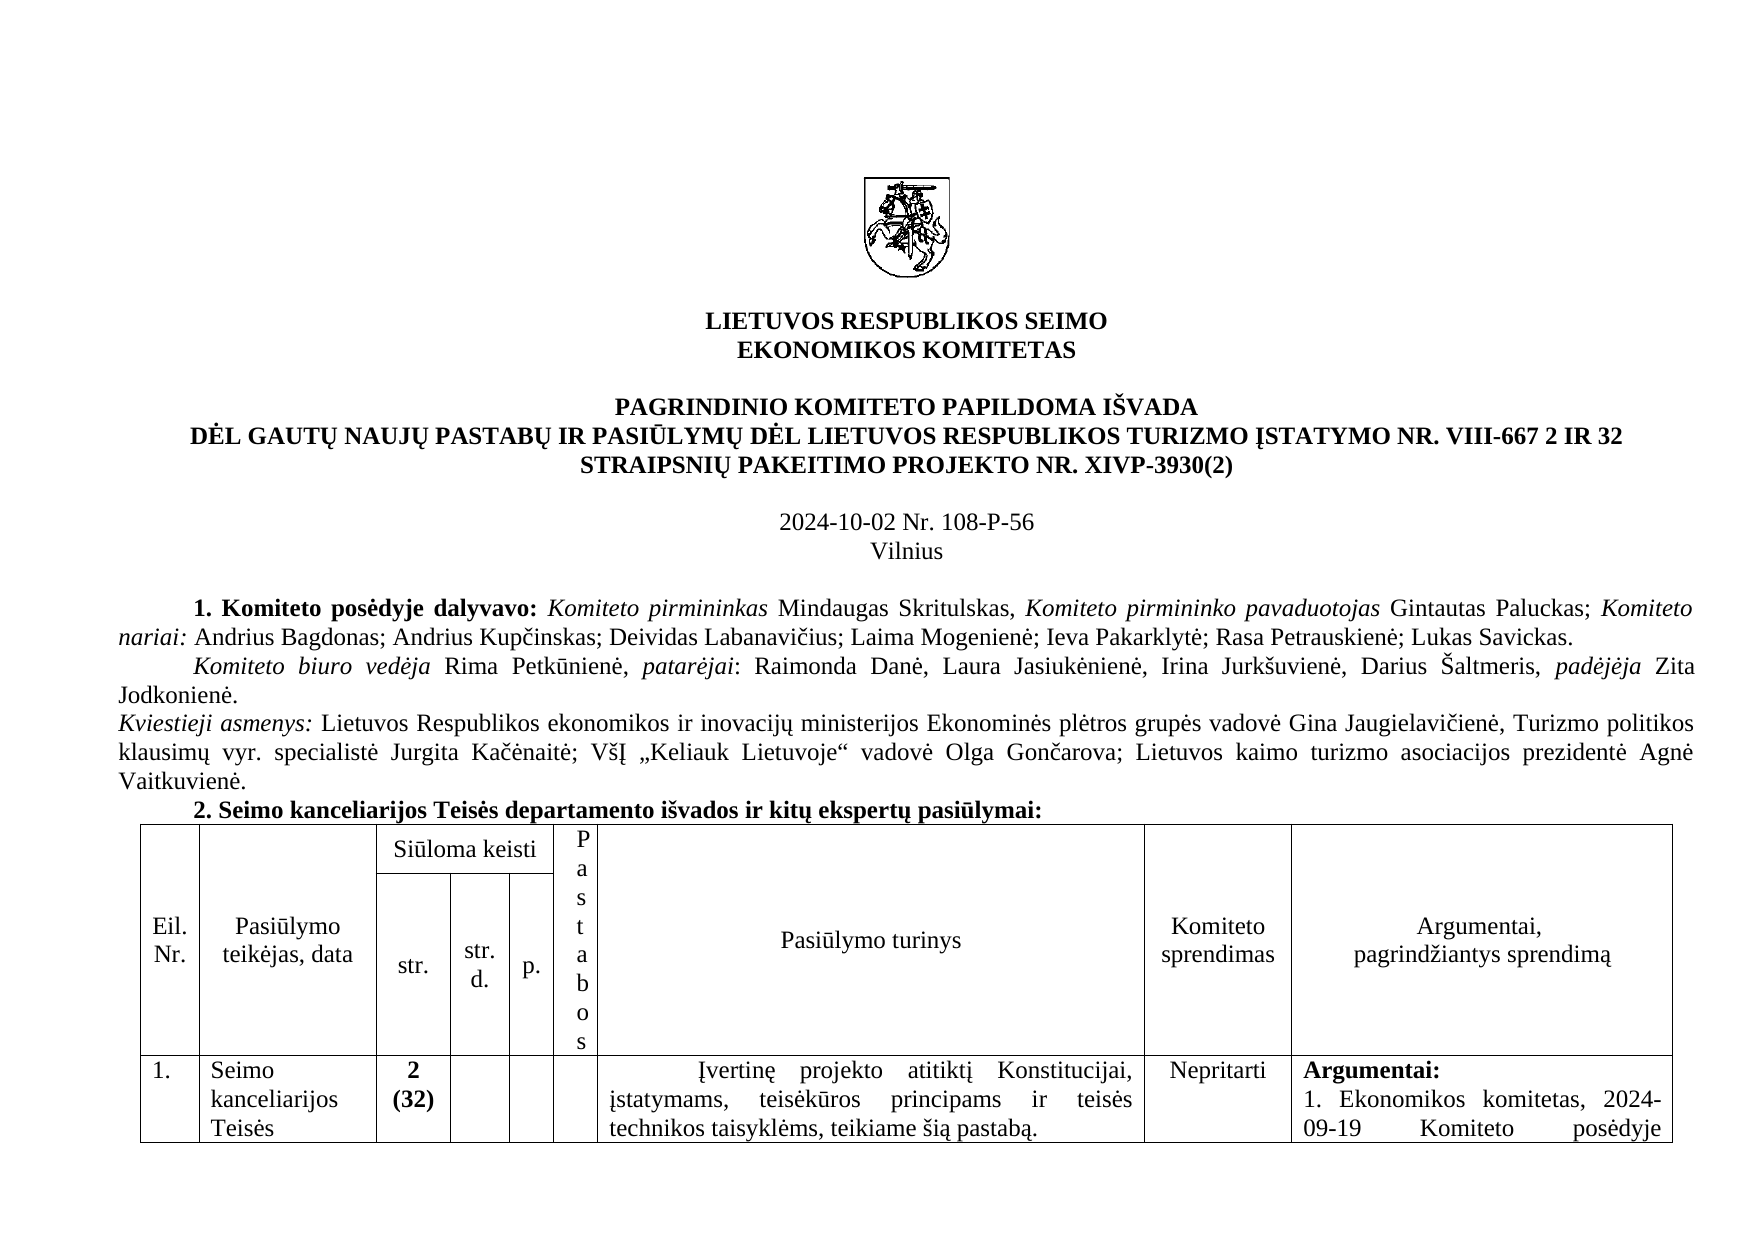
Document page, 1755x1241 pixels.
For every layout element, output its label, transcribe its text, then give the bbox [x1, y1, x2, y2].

table_header Pasiūlymo turinys [598, 825, 1144, 1054]
text Kviestieji asmenys: Lietuvos Respublikos ekonomikos ir inovacijų ministerijos Ekonominės plėtros grupės vadovė Gina Jaugielavičienė, Turizmo politikos klausimų vyr. specialistė Jurgita Kačėnaitė; VšĮ „Keliauk Lietuvoje“ vadovė Olga Gončarova; Lietuvos kaimo turizmo asociacijos prezidentė Agnė Vaitkuvienė. [118, 708, 1695, 795]
table_cell [510, 1056, 553, 1142]
text 1. Komiteto posėdyje dalyvavo: Komiteto pirmininkas Mindaugas Skritulskas, Komiteto pirmininko pavaduotojas Gintautas Paluckas; Komiteto nariai: Andrius Bagdonas; Andrius Kupčinskas; Deividas Labanavičius; Laima Mogenienė; Ieva Pakarklytė; Rasa Petrauskienė; Lukas Savickas. [118, 593, 1695, 651]
table_header Siūloma keisti [377, 825, 553, 873]
text Komiteto biuro vedėja Rima Petkūnienė, patarėjai: Raimonda Danė, Laura Jasiukėnienė, Irina Jurkšuvienė, Darius Šaltmeris, padėjėja Zita Jodkonienė. [118, 651, 1695, 708]
table_cell [554, 1056, 597, 1142]
table_header Eil. Nr. [141, 825, 199, 1054]
text 2024-10-02 Nr. 108-P-56 [118, 507, 1695, 536]
text LIETUVOS RESPUBLIKOS SEIMO [118, 306, 1695, 335]
table_header Pasiūlymo teikėjas, data [200, 825, 376, 1054]
table_header Argumentai, pagrindžiantys sprendimą [1292, 825, 1672, 1054]
table_cell Argumentai: 1. Ekonomikos komitetas, 2024-09-19 Komiteto posėdyje [1292, 1056, 1672, 1142]
table_cell str. d. [451, 874, 509, 1054]
table_cell 1. [141, 1056, 199, 1142]
table_cell Įvertinę projekto atitiktį Konstitucijai, įstatymams, teisėkūros principams ir teisės technikos taisyklėms, teikiame šią pastabą. [598, 1056, 1144, 1142]
text 2. Seimo kanceliarijos Teisės departamento išvados ir kitų ekspertų pasiūlymai: [118, 795, 1695, 823]
table_cell Nepritarti [1145, 1056, 1291, 1142]
table_header Pastabos [554, 825, 597, 1054]
text ekonomikos komitetas [118, 335, 1695, 363]
table_cell 2 (32) [377, 1056, 450, 1142]
table_cell str. [377, 874, 450, 1054]
text DĖL GAUTŲ NAUJŲ PASTABŲ IR PASIŪLYMŲ DĖL LIETUVOS RESPUBLIKOS TURIZMO ĮSTATYMO NR. VIII-667 2 IR 32 STRAIPSNIŲ PAKEITIMO PROJEKTO NR. XIVP-3930(2) [118, 421, 1695, 478]
text PAGRINDINIO KOMITETO PAPILDOMA IŠVADA [118, 392, 1695, 421]
table_cell p. [510, 874, 553, 1054]
text Vilnius [118, 536, 1695, 565]
table_cell [451, 1056, 509, 1142]
table_cell Seimo kanceliarijos Teisės [200, 1056, 376, 1142]
table_header Komiteto sprendimas [1145, 825, 1291, 1054]
